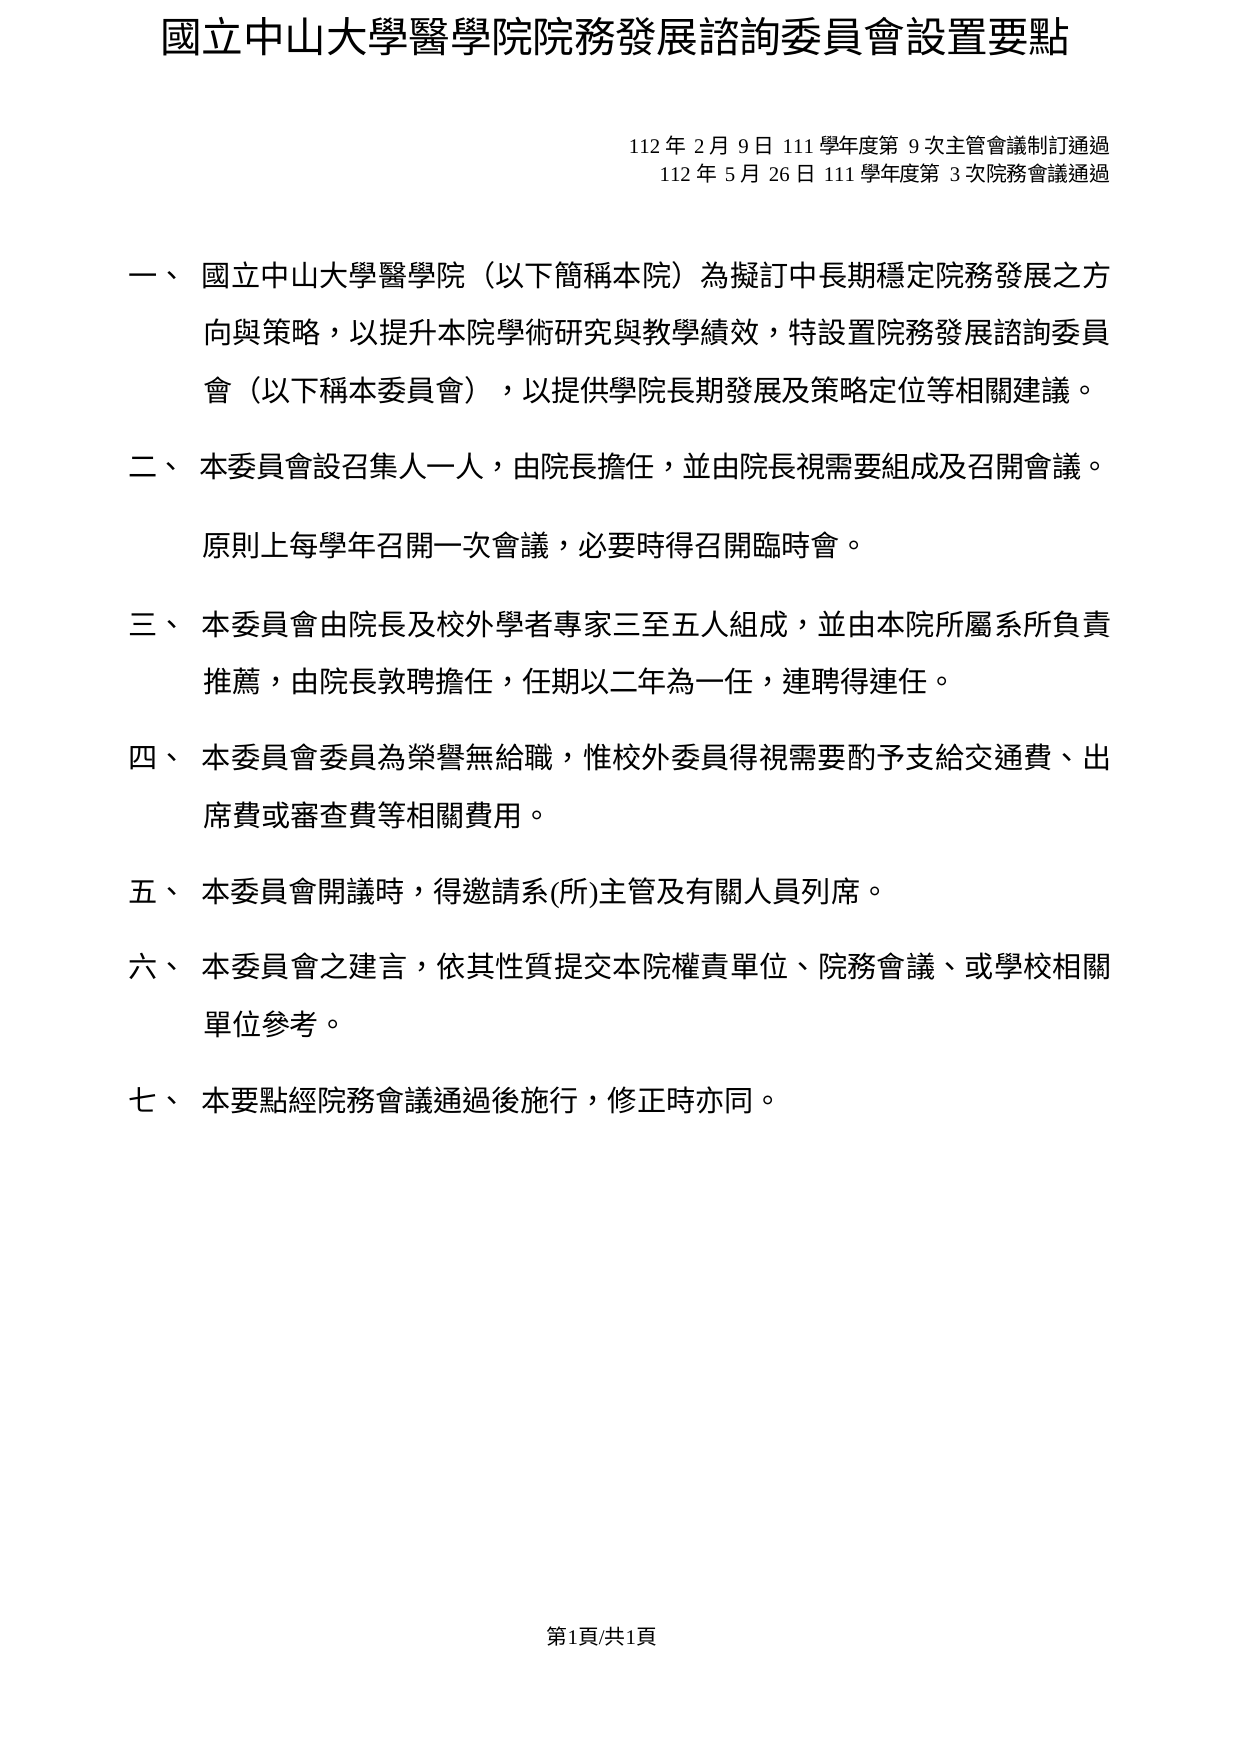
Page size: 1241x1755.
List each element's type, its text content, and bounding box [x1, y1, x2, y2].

text 112 年 2 月 9 日 111 學年度第 9 次主管會議制訂通過 [118, 132, 1110, 159]
text 一、 國立中山大學醫學院（以下簡稱本院）為擬訂中長期穩定院務發展之方向與策略，以提升本院學術研究與教學績效，特設置院務發展諮詢委員會（以下稱本委員會），以提供學院長期發展及策略定位等相關建議。 [128, 252, 1113, 409]
text 國立中山大學醫學院院務發展諮詢委員會設置要點 [160, 4, 1123, 65]
text 七、 本要點經院務會議通過後施行，修正時亦同。 [128, 1077, 1123, 1120]
text 六、 本委員會之建言，依其性質提交本院權責單位、院務會議、或學校相關單位參考。 [128, 943, 1113, 1043]
text 四、 本委員會委員為榮譽無給職，惟校外委員得視需要酌予支給交通費、出席費或審查費等相關費用。 [128, 735, 1113, 835]
text 五、 本委員會開議時，得邀請系(所)主管及有關人員列席。 [128, 868, 1123, 910]
text 二、 本委員會設召集人一人，由院長擔任，並由院長視需要組成及召開會議。原則上每學年召開一次會議，必要時得召開臨時會。 [128, 444, 1113, 565]
text 三、 本委員會由院長及校外學者專家三至五人組成，並由本院所屬系所負責推薦，由院長敦聘擔任，任期以二年為一任，連聘得連任。 [128, 601, 1113, 701]
text 112 年 5 月 26 日 111 學年度第 3 次院務會議通過 [118, 159, 1110, 187]
